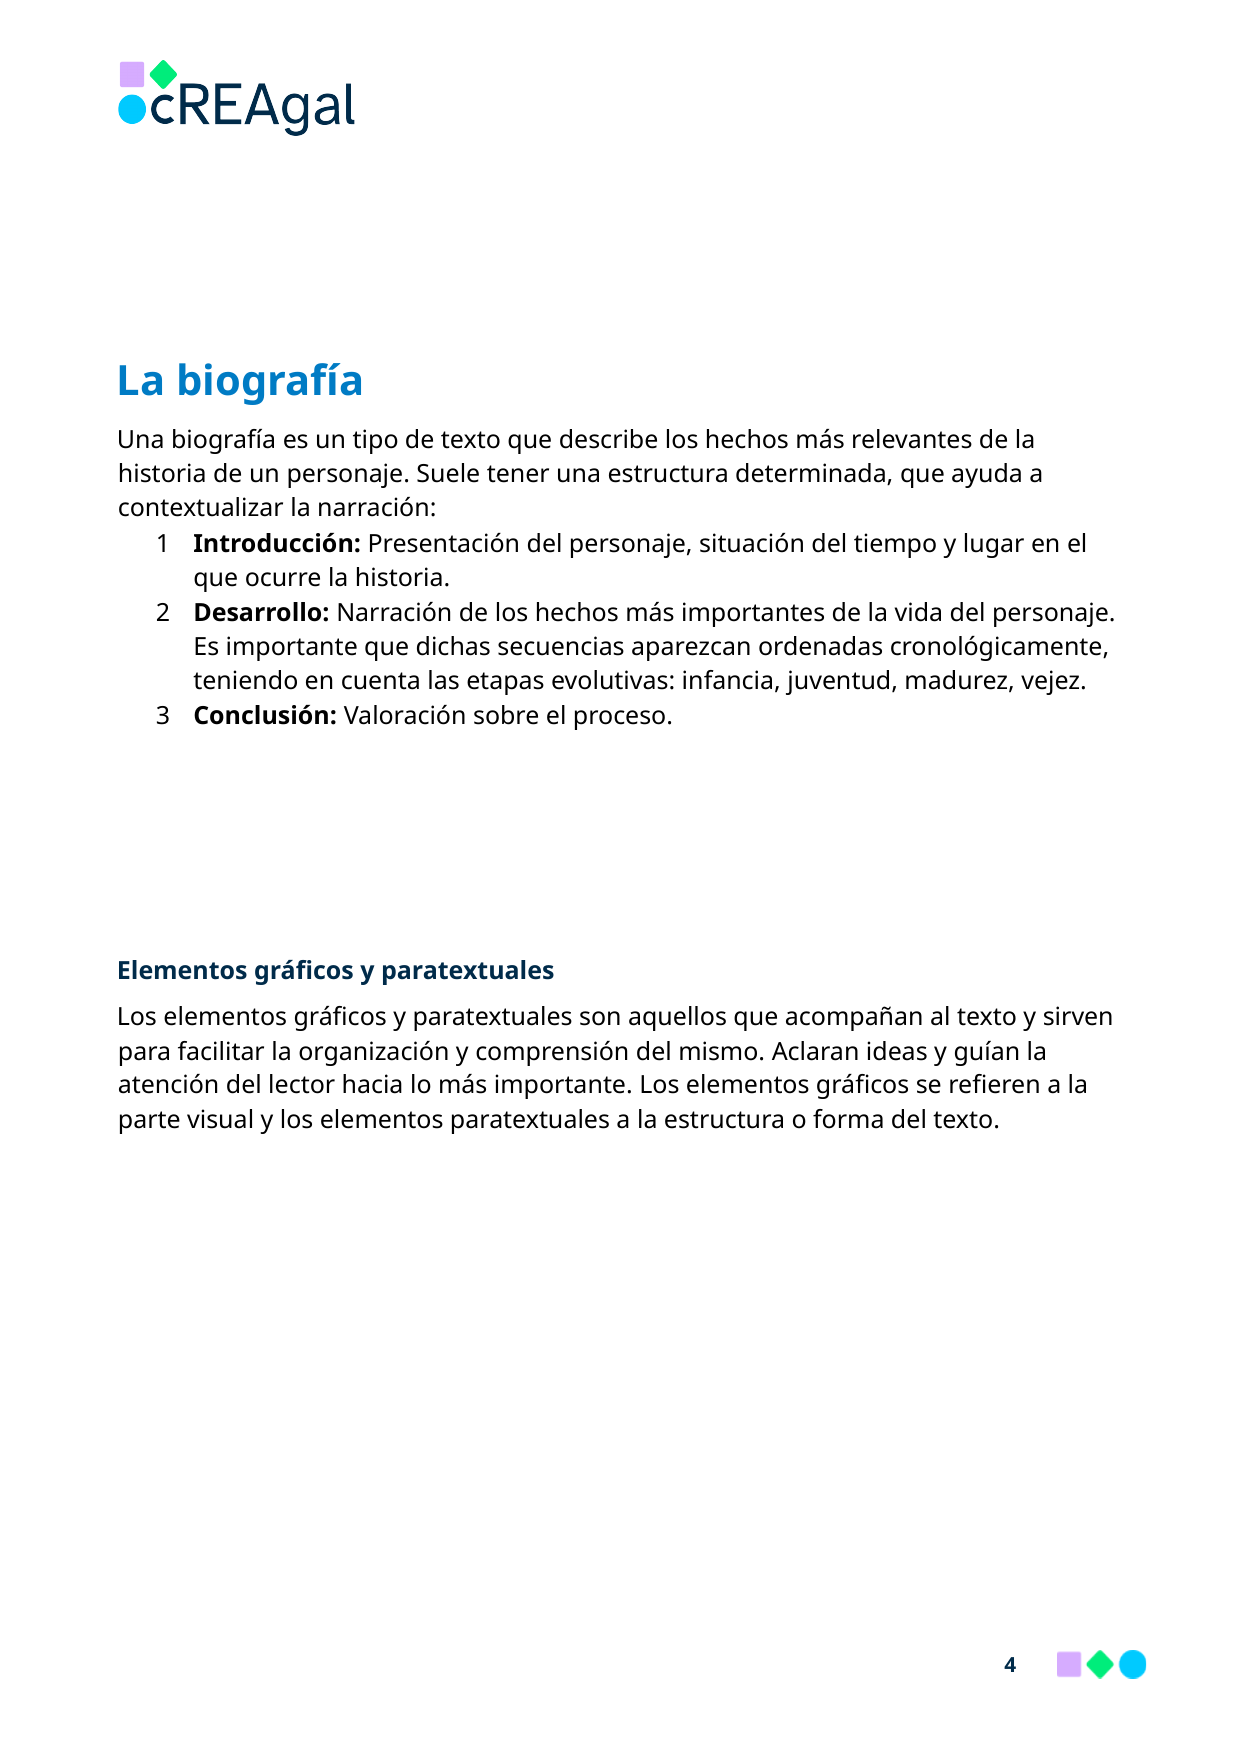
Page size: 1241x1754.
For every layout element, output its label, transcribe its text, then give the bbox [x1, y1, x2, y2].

subtitle La biografía [117, 351, 1114, 407]
text Los elementos gráficos y paratextuales son aquellos que acompañan al texto y sirven para facilitar la organización y comprensión del mismo. Aclaran ideas y guían la atención del lector hacia lo más importante. Los elementos gráficos se refieren a la parte visual y los elementos paratextuales a la estructura o forma del texto. [117, 999, 1122, 1135]
picture [1057, 1650, 1130, 1679]
list Desarrollo: Narración de los hechos más importantes de la vida del personaje. Es importante que dichas secuencias aparezcan ordenadas cronológicamente, teniendo en cuenta las etapas evolutivas: infancia, juventud, madurez, vejez. [156, 594, 1122, 697]
list Conclusión: Valoración sobre el proceso. [156, 698, 1122, 732]
picture [1136, 1667, 1147, 1679]
text Una biografía es un tipo de texto que describe los hechos más relevantes de la historia de un personaje. Suele tener una estructura determinada, que ayuda a contextualizar la narración: [117, 422, 1122, 524]
picture [1137, 1650, 1147, 1661]
text Elementos gráficos y paratextuales [117, 953, 1122, 987]
picture [118, 60, 355, 136]
list Introducción: Presentación del personaje, situación del tiempo y lugar en el que ocurre la historia. [156, 525, 1122, 593]
